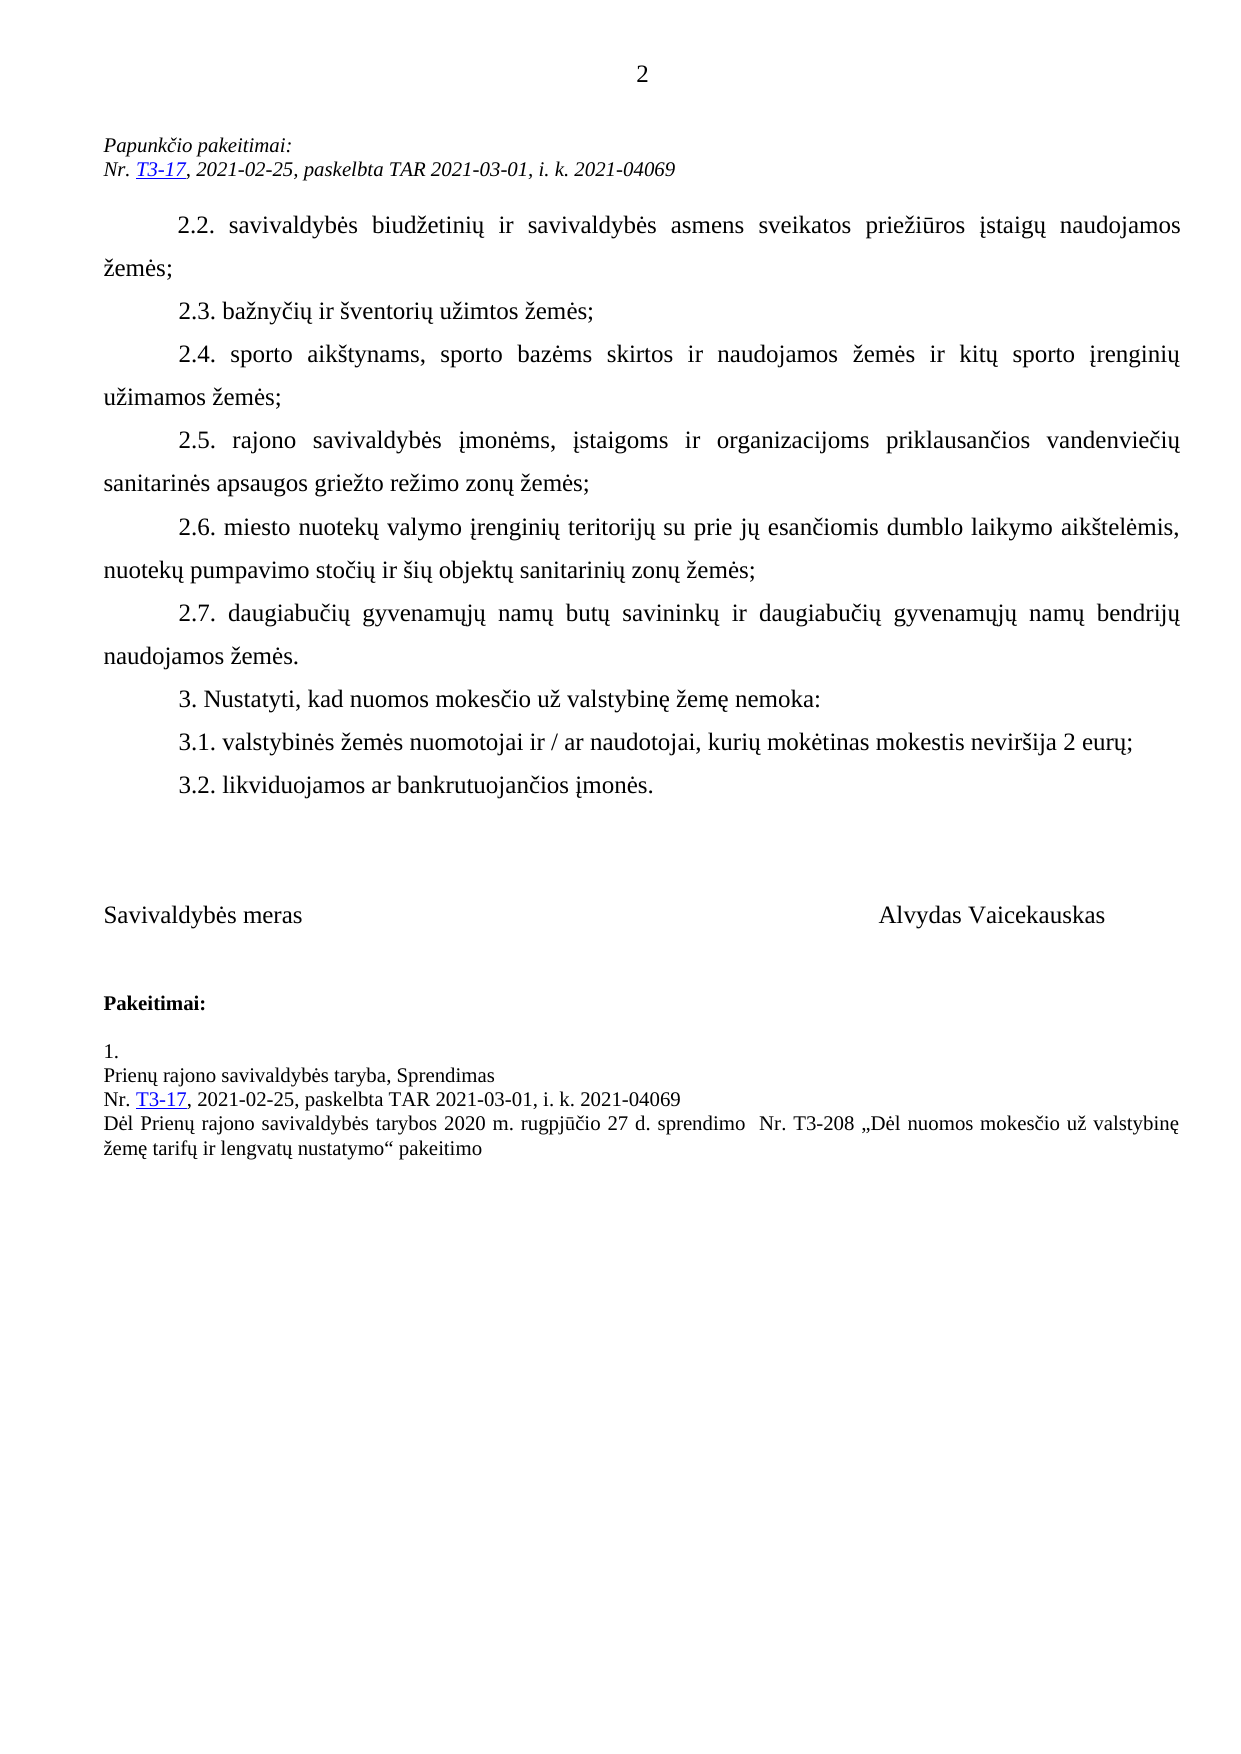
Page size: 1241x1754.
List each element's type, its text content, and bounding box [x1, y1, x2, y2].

text 2.6. miesto nuotekų valymo įrenginių teritorijų su prie jų esančiomis dumblo laikymo aikštelėmis, nuotekų pumpavimo stočių ir šių objektų sanitarinių zonų žemės; [103, 512, 1181, 583]
text 3.1. valstybinės žemės nuomotojai ir / ar naudotojai, kurių mokėtinas mokestis neviršija 2 eurų; [103, 727, 1181, 756]
text Dėl Prienų rajono savivaldybės tarybos 2020 m. rugpjūčio 27 d. sprendimo Nr. T3-208 „Dėl nuomos mokesčio už valstybinę žemę tarifų ir lengvatų nustatymo“ pakeitimo [103, 1111, 1181, 1159]
text 2.2. savivaldybės biudžetinių ir savivaldybės asmens sveikatos priežiūros įstaigų naudojamos žemės; [103, 210, 1181, 282]
text 1. [103, 1039, 1181, 1063]
text 3. Nustatyti, kad nuomos mokesčio už valstybinę žemę nemoka: [103, 684, 1181, 713]
text 2.4. sporto aikštynams, sporto bazėms skirtos ir naudojamos žemės ir kitų sporto įrenginių užimamos žemės; [103, 339, 1181, 411]
text Nr. T3-17, 2021-02-25, paskelbta TAR 2021-03-01, i. k. 2021-04069 [103, 157, 1181, 181]
text 2.3. bažnyčių ir šventorių užimtos žemės; [103, 296, 1181, 325]
text Papunkčio pakeitimai: [103, 133, 1181, 157]
text Pakeitimai: [103, 991, 1181, 1015]
text Nr. T3-17, 2021-02-25, paskelbta TAR 2021-03-01, i. k. 2021-04069 [103, 1087, 1181, 1111]
text Prienų rajono savivaldybės taryba, Sprendimas [103, 1063, 1181, 1087]
text 2.7. daugiabučių gyvenamųjų namų butų savininkų ir daugiabučių gyvenamųjų namų bendrijų naudojamos žemės. [103, 598, 1181, 670]
text 3.2. likviduojamos ar bankrutuojančios įmonės. [103, 770, 1181, 799]
text Savivaldybės meras Alvydas Vaicekauskas [103, 900, 1181, 928]
text 2.5. rajono savivaldybės įmonėms, įstaigoms ir organizacijoms priklausančios vandenviečių sanitarinės apsaugos griežto režimo zonų žemės; [103, 425, 1181, 497]
